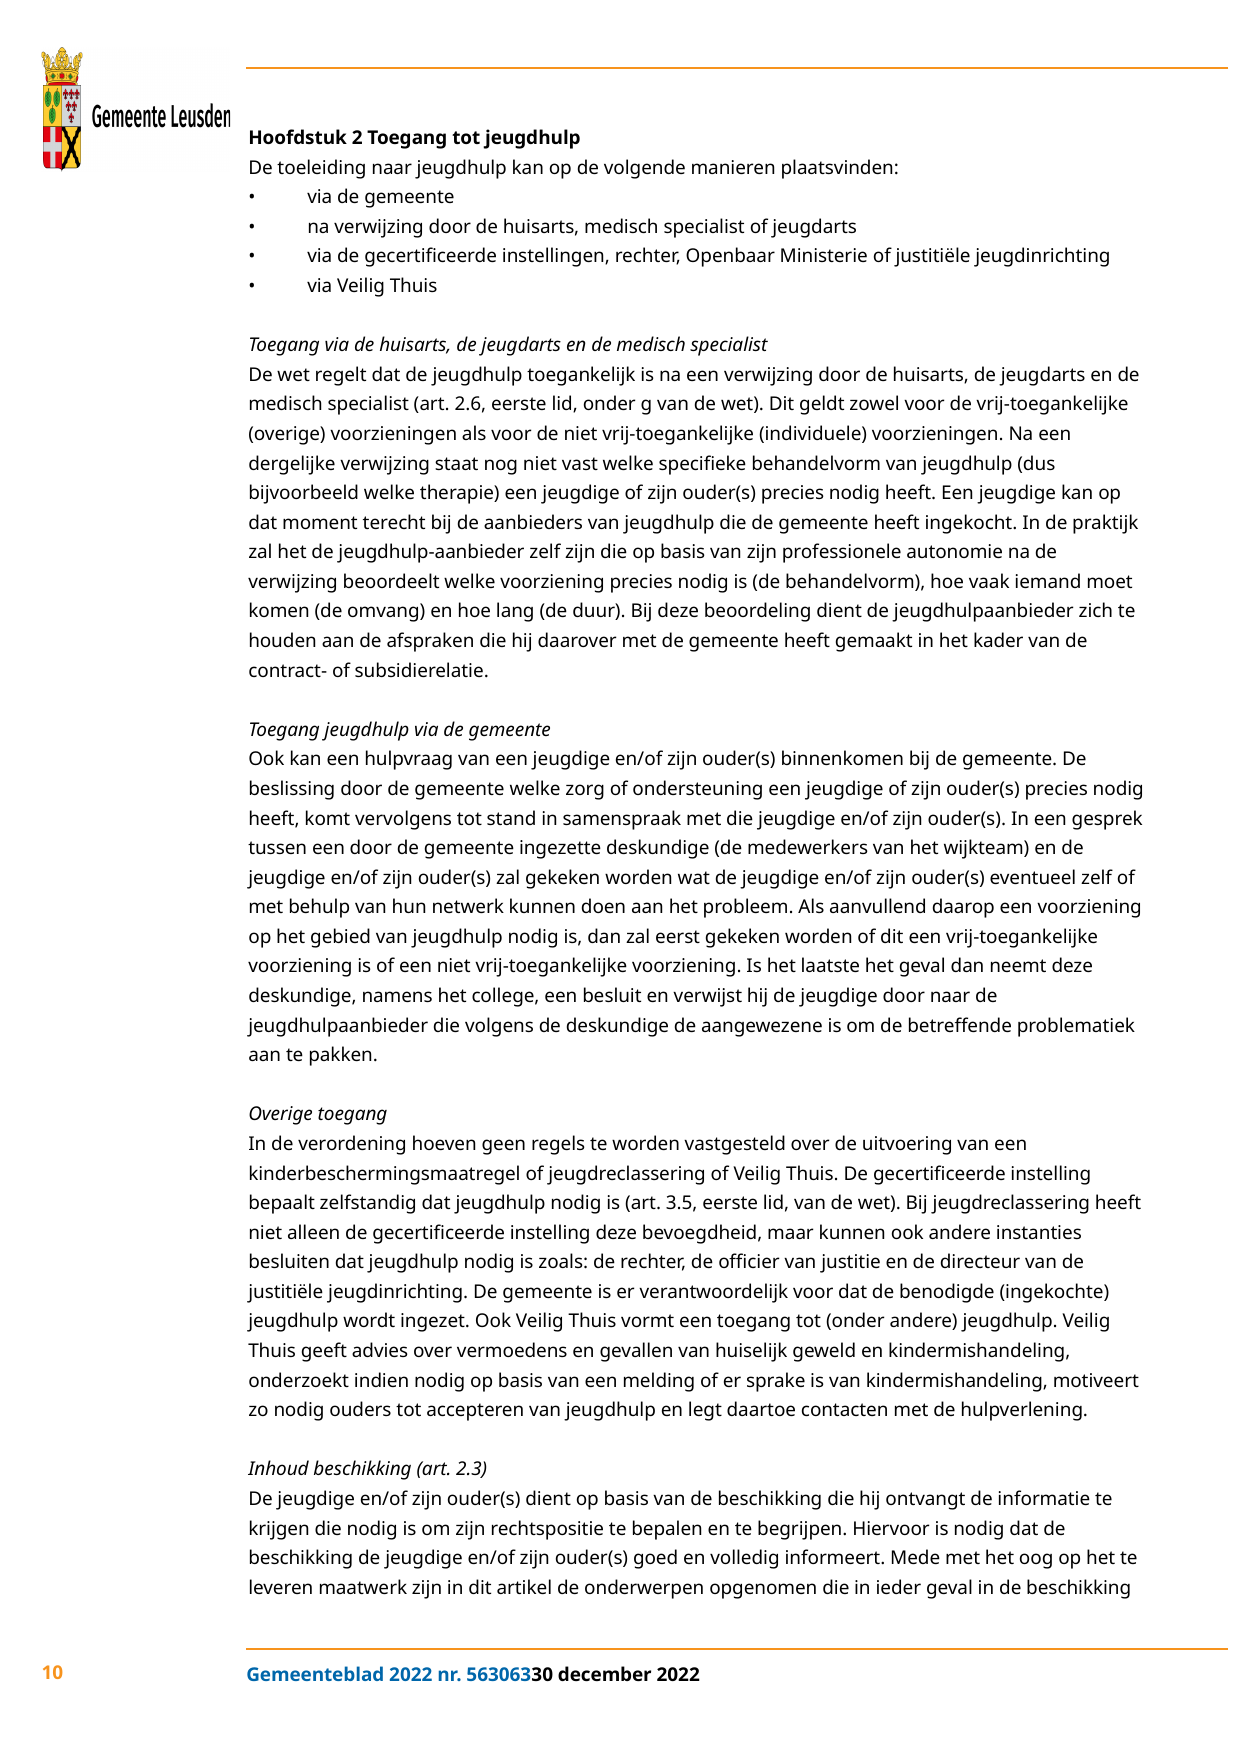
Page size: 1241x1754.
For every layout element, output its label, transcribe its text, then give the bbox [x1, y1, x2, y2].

text In de verordening hoeven geen regels te worden vastgesteld over de uitvoering van een kinderbeschermingsmaatregel of jeugdreclassering of Veilig Thuis. De gecertificeerde instelling bepaalt zelfstandig dat jeugdhulp nodig is (art. 3.5, eerste lid, van de wet). Bij jeugdreclassering heeft niet alleen de gecertificeerde instelling deze bevoegdheid, maar kunnen ook andere instanties besluiten dat jeugdhulp nodig is zoals: de rechter, de officier van justitie en de directeur van de justitiële jeugdinrichting. De gemeente is er verantwoordelijk voor dat de benodigde (ingekochte) jeugdhulp wordt ingezet. Ook Veilig Thuis vormt een toegang tot (onder andere) jeugdhulp. Veilig Thuis geeft advies over vermoedens en gevallen van huiselijk geweld en kindermishandeling, onderzoekt indien nodig op basis van een melding of er sprake is van kindermishandeling, motiveert zo nodig ouders tot accepteren van jeugdhulp en legt daartoe contacten met de hulpverlening. [248, 1130, 1152, 1422]
text Inhoud beschikking (art. 2.3) [248, 1456, 1152, 1481]
list na verwijzing door de huisarts, medisch specialist of jeugdarts [248, 213, 1152, 239]
text Ook kan een hulpvraag van een jeugdige en/of zijn ouder(s) binnenkomen bij de gemeente. De beslissing door de gemeente welke zorg of ondersteuning een jeugdige of zijn ouder(s) precies nodig heeft, komt vervolgens tot stand in samenspraak met die jeugdige en/of zijn ouder(s). In een gesprek tussen een door de gemeente ingezette deskundige (de medewerkers van het wijkteam) en de jeugdige en/of zijn ouder(s) zal gekeken worden wat de jeugdige en/of zijn ouder(s) eventueel zelf of met behulp van hun netwerk kunnen doen aan het probleem. Als aanvullend daarop een voorziening op het gebied van jeugdhulp nodig is, dan zal eerst gekeken worden of dit een vrij-toegankelijke voorziening is of een niet vrij-toegankelijke voorziening. Is het laatste het geval dan neemt deze deskundige, namens het college, een besluit en verwijst hij de jeugdige door naar de jeugdhulpaanbieder die volgens de deskundige de aangewezene is om de betreffende problematiek aan te pakken. [248, 746, 1152, 1067]
text Hoofdstuk 2 Toegang tot jeugdhulp [248, 124, 1152, 150]
text Toegang jeugdhulp via de gemeente [248, 716, 1152, 742]
list via Veilig Thuis [248, 272, 1152, 298]
text De jeugdige en/of zijn ouder(s) dient op basis van de beschikking die hij ontvangt de informatie te krijgen die nodig is om zijn rechtspositie te bepalen en te begrijpen. Hiervoor is nodig dat de beschikking de jeugdige en/of zijn ouder(s) goed en volledig informeert. Mede met het oog op het te leveren maatwerk zijn in dit artikel de onderwerpen opgenomen die in ieder geval in de beschikking [248, 1485, 1152, 1600]
text Overige toegang [248, 1101, 1152, 1126]
text De toeleiding naar jeugdhulp kan op de volgende manieren plaatsvinden: [248, 154, 1152, 180]
text Toegang via de huisarts, de jeugdarts en de medisch specialist [248, 331, 1152, 357]
list via de gemeente [248, 183, 1152, 209]
picture [41, 47, 231, 172]
list via de gecertificeerde instellingen, rechter, Openbaar Ministerie of justitiële jeugdinrichting [248, 243, 1152, 268]
text De wet regelt dat de jeugdhulp toegankelijk is na een verwijzing door de huisarts, de jeugdarts en de medisch specialist (art. 2.6, eerste lid, onder g van de wet). Dit geldt zowel voor de vrij-toegankelijke (overige) voorzieningen als voor de niet vrij-toegankelijke (individuele) voorzieningen. Na een dergelijke verwijzing staat nog niet vast welke specifieke behandelvorm van jeugdhulp (dus bijvoorbeeld welke therapie) een jeugdige of zijn ouder(s) precies nodig heeft. Een jeugdige kan op dat moment terecht bij de aanbieders van jeugdhulp die de gemeente heeft ingekocht. In de praktijk zal het de jeugdhulp-aanbieder zelf zijn die op basis van zijn professionele autonomie na de verwijzing beoordeelt welke voorziening precies nodig is (de behandelvorm), hoe vaak iemand moet komen (de omvang) en hoe lang (de duur). Bij deze beoordeling dient de jeugdhulpaanbieder zich te houden aan de afspraken die hij daarover met de gemeente heeft gemaakt in het kader van de contract- of subsidierelatie. [248, 361, 1152, 683]
